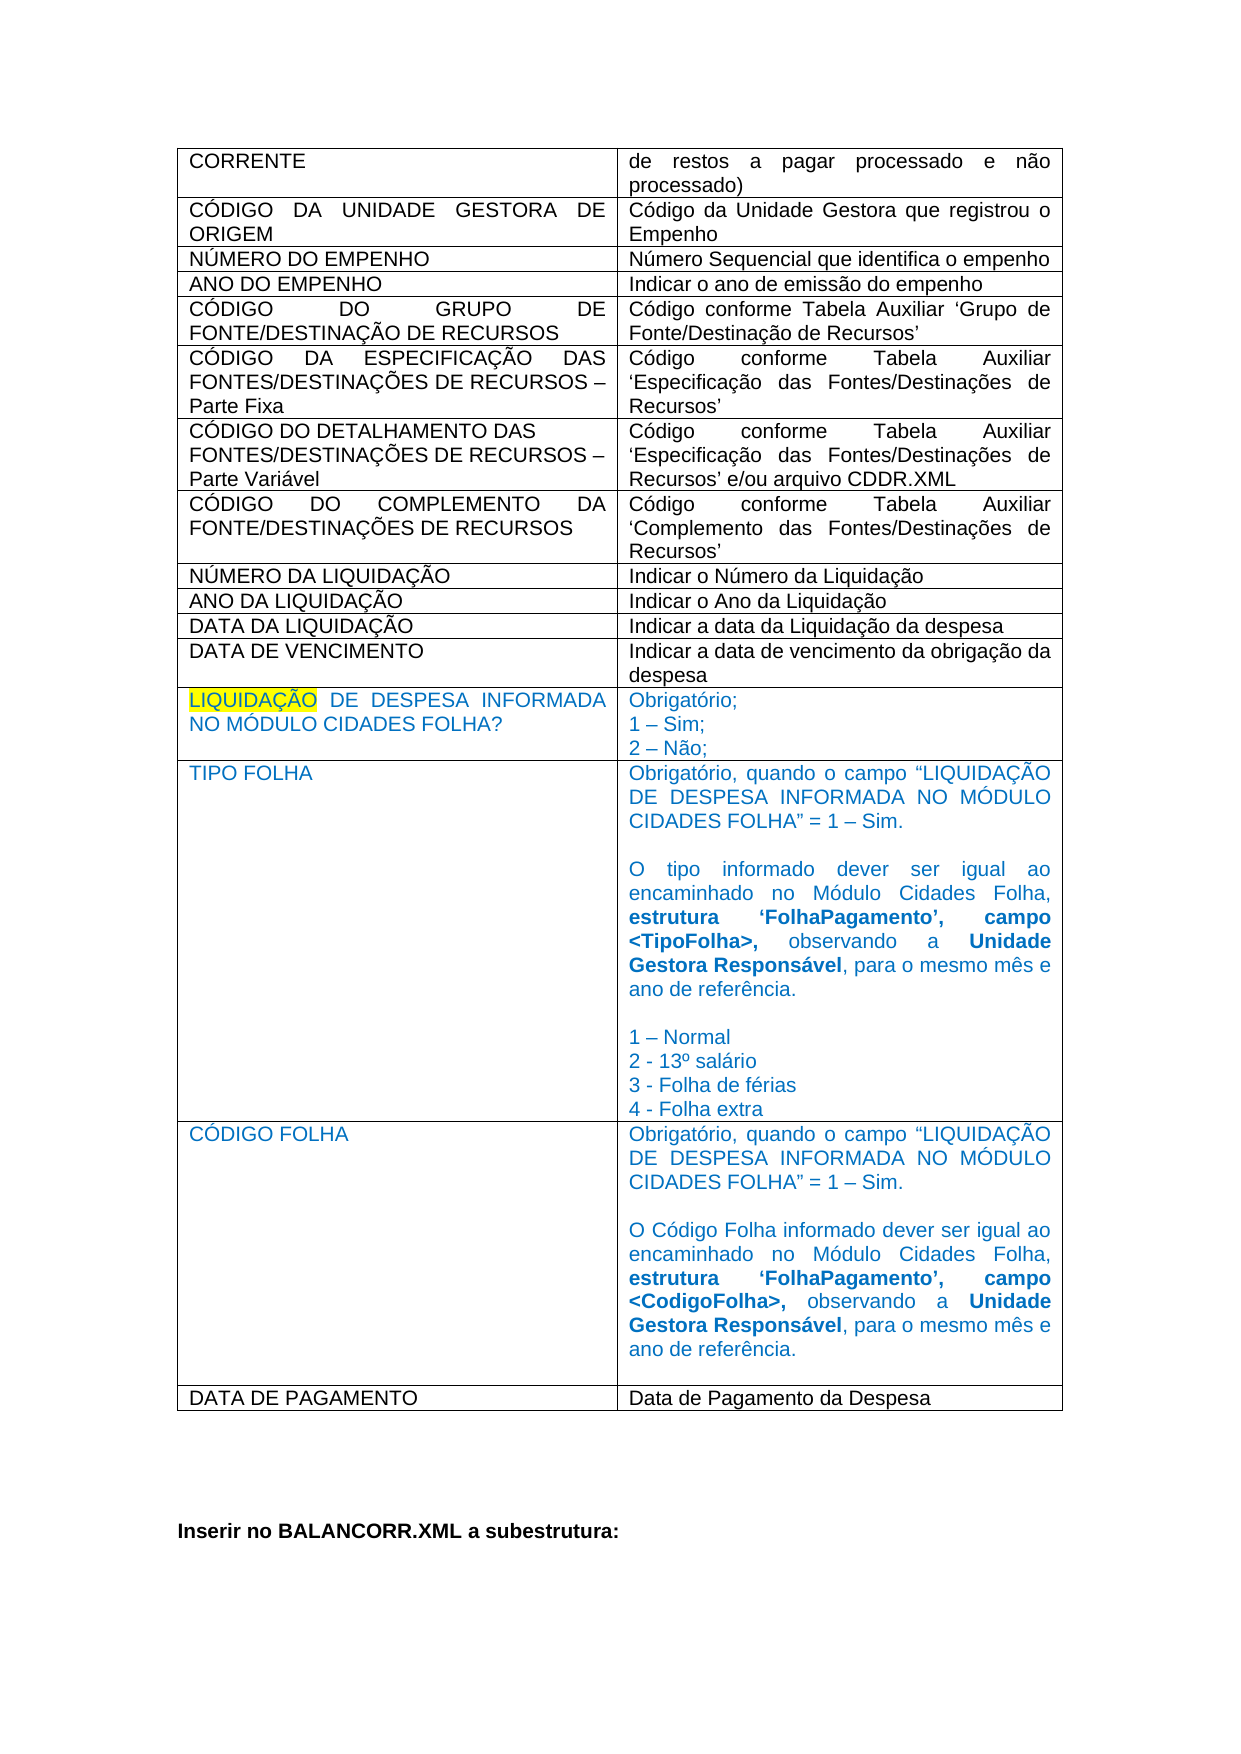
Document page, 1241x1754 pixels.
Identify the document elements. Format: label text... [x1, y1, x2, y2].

table_cell Data de Pagamento da Despesa [618, 1386, 1062, 1410]
table_cell Código conforme Tabela Auxiliar ‘Especificação das Fontes/Destinações de Recursos’ e/ou arquivo CDDR.XML [618, 419, 1062, 490]
table_cell Indicar o Número da Liquidação [618, 564, 1062, 588]
table_cell CÓDIGO DO DETALHAMENTO DAS FONTES/DESTINAÇÕES DE RECURSOS – Parte Variável [178, 419, 617, 490]
table_cell CÓDIGO FOLHA [178, 1122, 617, 1385]
table_cell CÓDIGO DO GRUPO DE FONTE/DESTINAÇÃO DE RECURSOS [178, 297, 617, 344]
table_cell ANO DO EMPENHO [178, 272, 617, 296]
table_cell DATA DE PAGAMENTO [178, 1386, 617, 1410]
table_cell Número Sequencial que identifica o empenho [618, 247, 1062, 271]
table_cell Código da Unidade Gestora que registrou o Empenho [618, 198, 1062, 246]
table_cell Obrigatório, quando o campo “LIQUIDAÇÃO DE DESPESA INFORMADA NO MÓDULO CIDADES FOLHA” = 1 – Sim. O Código Folha informado dever ser igual ao encaminhado no Módulo Cidades Folha, estrutura ‘FolhaPagamento’, campo <CodigoFolha>, observando a Unidade Gestora Responsável, para o mesmo mês e ano de referência. [618, 1122, 1062, 1385]
table_cell CORRENTE [178, 149, 617, 197]
table_cell NÚMERO DA LIQUIDAÇÃO [178, 564, 617, 588]
table_cell de restos a pagar processado e não processado) [618, 149, 1062, 197]
table_cell DATA DE VENCIMENTO [178, 639, 617, 687]
table_cell CÓDIGO DA ESPECIFICAÇÃO DAS FONTES/DESTINAÇÕES DE RECURSOS – Parte Fixa [178, 346, 617, 417]
table_cell CÓDIGO DO COMPLEMENTO DA FONTE/DESTINAÇÕES DE RECURSOS [178, 491, 617, 563]
table_cell Indicar o Ano da Liquidação [618, 589, 1062, 613]
text Inserir no Balancorr.xml a subestrutura: [177, 1519, 1063, 1543]
table_cell NÚMERO DO EMPENHO [178, 247, 617, 271]
table_cell Código conforme Tabela Auxiliar ‘Especificação das Fontes/Destinações de Recursos’ [618, 346, 1062, 417]
table_cell Obrigatório; 1 – Sim; 2 – Não; [618, 688, 1062, 760]
table_cell Obrigatório, quando o campo “LIQUIDAÇÃO DE DESPESA INFORMADA NO MÓDULO CIDADES FOLHA” = 1 – Sim. O tipo informado dever ser igual ao encaminhado no Módulo Cidades Folha, estrutura ‘FolhaPagamento’, campo <TipoFolha>, observando a Unidade Gestora Responsável, para o mesmo mês e ano de referência. 1 – Normal 2 - 13º salário 3 - Folha de férias 4 - Folha extra [618, 761, 1062, 1121]
table_cell DATA DA LIQUIDAÇÃO [178, 614, 617, 638]
table_cell Código conforme Tabela Auxiliar ‘Grupo de Fonte/Destinação de Recursos’ [618, 297, 1062, 344]
table_cell LIQUIDAÇÃO DE DESPESA INFORMADA NO MÓDULO CIDADES FOLHA? [178, 688, 617, 760]
table_cell TIPO FOLHA [178, 761, 617, 1121]
table_cell Indicar o ano de emissão do empenho [618, 272, 1062, 296]
table_cell CÓDIGO DA UNIDADE GESTORA DE ORIGEM [178, 198, 617, 246]
table_cell ANO DA LIQUIDAÇÃO [178, 589, 617, 613]
table_cell Código conforme Tabela Auxiliar ‘Complemento das Fontes/Destinações de Recursos’ [618, 491, 1062, 563]
table_cell Indicar a data de vencimento da obrigação da despesa [618, 639, 1062, 687]
table_cell Indicar a data da Liquidação da despesa [618, 614, 1062, 638]
